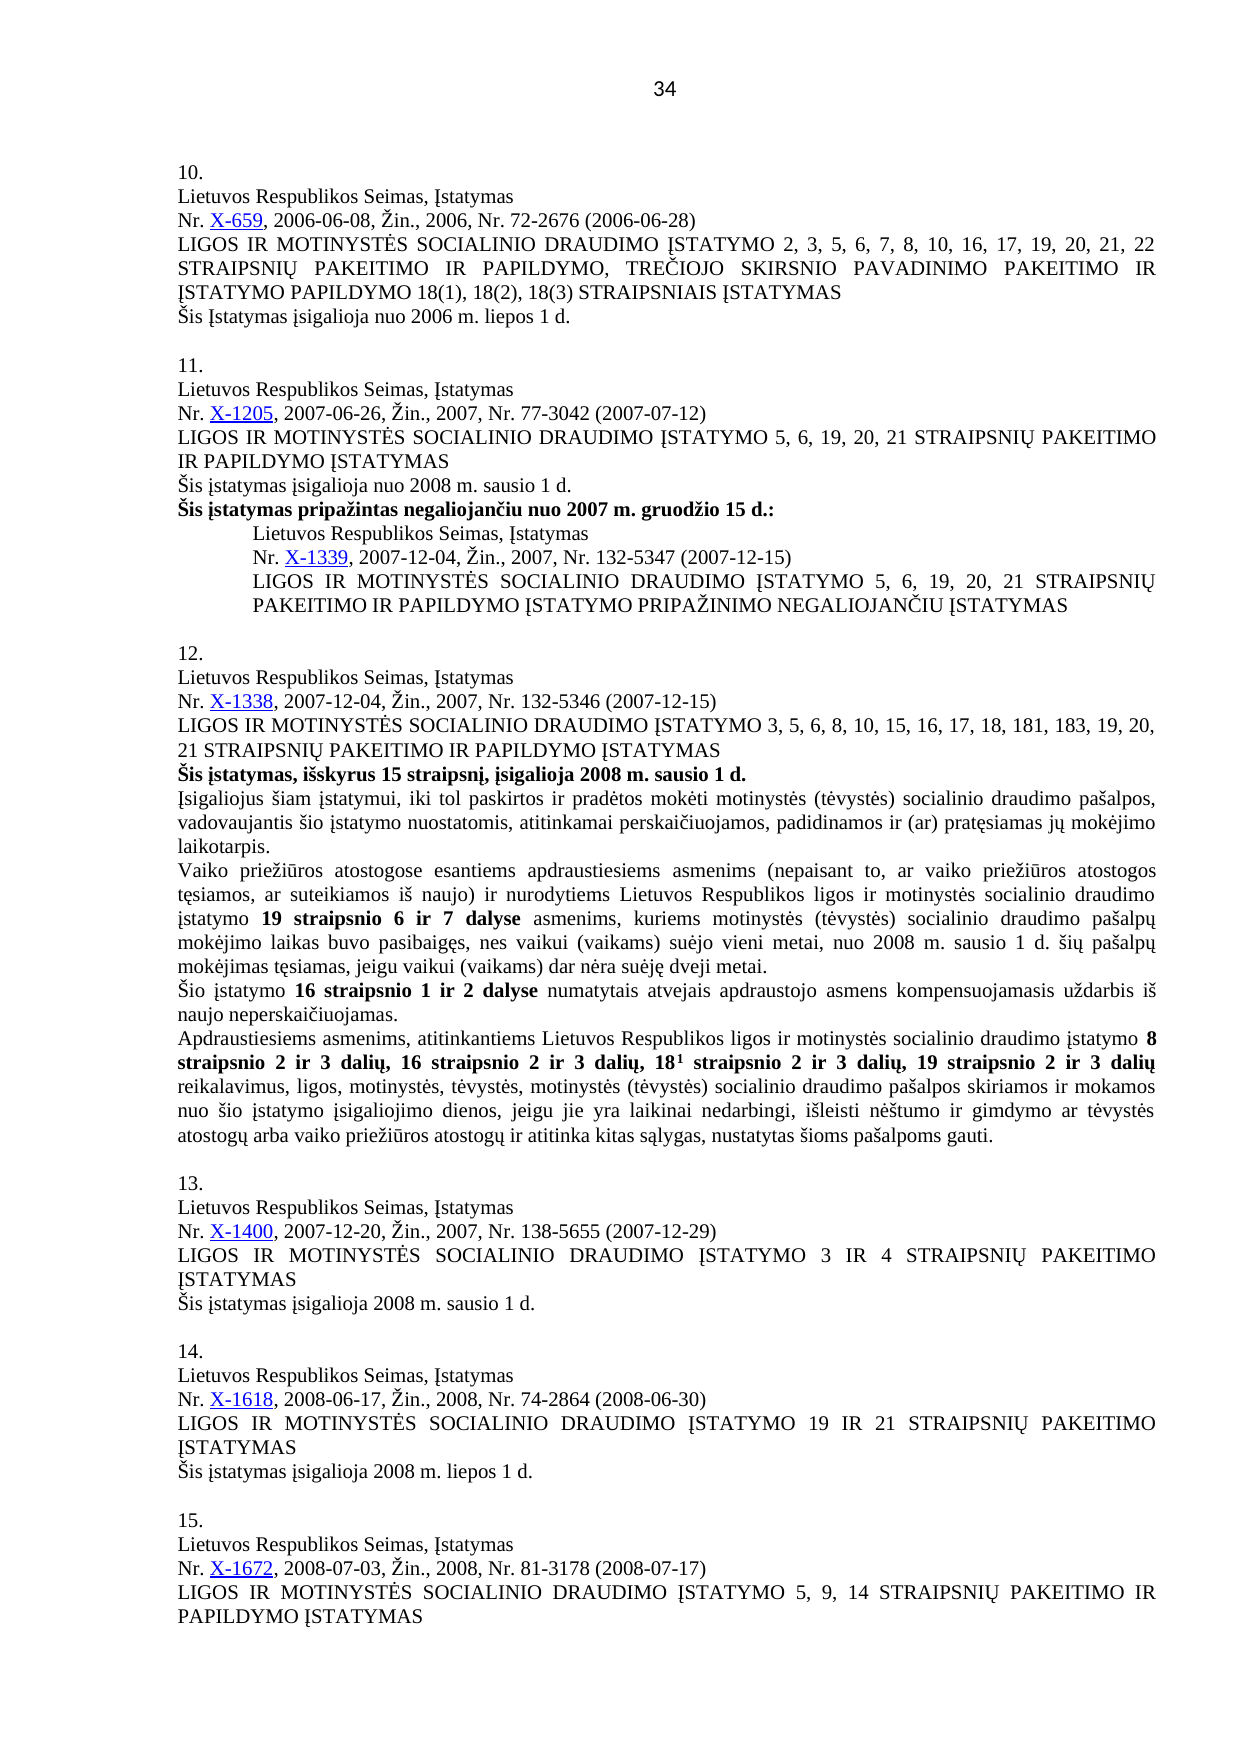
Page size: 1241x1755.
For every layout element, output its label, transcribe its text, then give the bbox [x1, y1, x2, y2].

text 13. [177, 1171, 1157, 1195]
text LIGOS IR MOTINYSTĖS SOCIALINIO DRAUDIMO ĮSTATYMO 3 IR 4 STRAIPSNIŲ PAKEITIMO ĮSTATYMAS [177, 1243, 1157, 1291]
text Nr. X-1400, 2007-12-20, Žin., 2007, Nr. 138-5655 (2007-12-29) [177, 1219, 1157, 1243]
text LIGOS IR MOTINYSTĖS SOCIALINIO DRAUDIMO ĮSTATYMO 2, 3, 5, 6, 7, 8, 10, 16, 17, 19, 20, 21, 22 STRAIPSNIŲ PAKEITIMO IR PAPILDYMO, TREČIOJO SKIRSNIO PAVADINIMO PAKEITIMO IR ĮSTATYMO PAPILDYMO 18(1), 18(2), 18(3) STRAIPSNIAIS ĮSTATYMAS [177, 232, 1157, 304]
text LIGOS IR MOTINYSTĖS SOCIALINIO DRAUDIMO ĮSTATYMO 5, 6, 19, 20, 21 STRAIPSNIŲ PAKEITIMO IR PAPILDYMO ĮSTATYMAS [177, 425, 1157, 473]
text Šis Įstatymas įsigalioja nuo 2006 m. liepos 1 d. [177, 304, 1157, 328]
text Nr. X-659, 2006-06-08, Žin., 2006, Nr. 72-2676 (2006-06-28) [177, 208, 1157, 232]
text LIGOS IR MOTINYSTĖS SOCIALINIO DRAUDIMO ĮSTATYMO 19 IR 21 STRAIPSNIŲ PAKEITIMO ĮSTATYMAS [177, 1411, 1157, 1459]
text 14. [177, 1339, 1157, 1363]
text Lietuvos Respublikos Seimas, Įstatymas [177, 1532, 1157, 1556]
text Šis įstatymas įsigalioja nuo 2008 m. sausio 1 d. [177, 473, 1157, 497]
text Lietuvos Respublikos Seimas, Įstatymas [177, 377, 1157, 401]
text Nr. X-1338, 2007-12-04, Žin., 2007, Nr. 132-5346 (2007-12-15) [177, 689, 1157, 713]
text 12. [177, 641, 1157, 665]
text Įsigaliojus šiam įstatymui, iki tol paskirtos ir pradėtos mokėti motinystės (tėvystės) socialinio draudimo pašalpos, vadovaujantis šio įstatymo nuostatomis, atitinkamai perskaičiuojamos, padidinamos ir (ar) pratęsiamas jų mokėjimo laikotarpis. [177, 786, 1157, 858]
text Šis įstatymas įsigalioja 2008 m. liepos 1 d. [177, 1459, 1157, 1483]
text LIGOS IR MOTINYSTĖS SOCIALINIO DRAUDIMO ĮSTATYMO 5, 6, 19, 20, 21 STRAIPSNIŲ PAKEITIMO IR PAPILDYMO ĮSTATYMO PRIPAŽINIMO NEGALIOJANČIU ĮSTATYMAS [252, 569, 1157, 617]
text Šis įstatymas pripažintas negaliojančiu nuo 2007 m. gruodžio 15 d.: [177, 497, 1157, 521]
text Lietuvos Respublikos Seimas, Įstatymas [177, 1195, 1157, 1219]
text Apdraustiesiems asmenims, atitinkantiems Lietuvos Respublikos ligos ir motinystės socialinio draudimo įstatymo 8 straipsnio 2 ir 3 dalių, 16 straipsnio 2 ir 3 dalių, 181 straipsnio 2 ir 3 dalių, 19 straipsnio 2 ir 3 dalių reikalavimus, ligos, motinystės, tėvystės, motinystės (tėvystės) socialinio draudimo pašalpos skiriamos ir mokamos nuo šio įstatymo įsigaliojimo dienos, jeigu jie yra laikinai nedarbingi, išleisti nėštumo ir gimdymo ar tėvystės atostogų arba vaiko priežiūros atostogų ir atitinka kitas sąlygas, nustatytas šioms pašalpoms gauti. [177, 1026, 1157, 1147]
text Nr. X-1618, 2008-06-17, Žin., 2008, Nr. 74-2864 (2008-06-30) [177, 1387, 1157, 1411]
text 15. [177, 1507, 1157, 1532]
text Lietuvos Respublikos Seimas, Įstatymas [177, 521, 1157, 545]
text Vaiko priežiūros atostogose esantiems apdraustiesiems asmenims (nepaisant to, ar vaiko priežiūros atostogos tęsiamos, ar suteikiamos iš naujo) ir nurodytiems Lietuvos Respublikos ligos ir motinystės socialinio draudimo įstatymo 19 straipsnio 6 ir 7 dalyse asmenims, kuriems motinystės (tėvystės) socialinio draudimo pašalpų mokėjimo laikas buvo pasibaigęs, nes vaikui (vaikams) suėjo vieni metai, nuo 2008 m. sausio 1 d. šių pašalpų mokėjimas tęsiamas, jeigu vaikui (vaikams) dar nėra suėję dveji metai. [177, 858, 1157, 978]
text Lietuvos Respublikos Seimas, Įstatymas [177, 1363, 1157, 1387]
text Nr. X-1339, 2007-12-04, Žin., 2007, Nr. 132-5347 (2007-12-15) [177, 545, 1157, 569]
text Nr. X-1672, 2008-07-03, Žin., 2008, Nr. 81-3178 (2008-07-17) [177, 1556, 1157, 1580]
text Lietuvos Respublikos Seimas, Įstatymas [177, 184, 1157, 208]
text Nr. X-1205, 2007-06-26, Žin., 2007, Nr. 77-3042 (2007-07-12) [177, 401, 1157, 425]
text Šis įstatymas įsigalioja 2008 m. sausio 1 d. [177, 1291, 1157, 1315]
text 11. [177, 352, 1157, 377]
text Lietuvos Respublikos Seimas, Įstatymas [177, 665, 1157, 689]
text LIGOS IR MOTINYSTĖS SOCIALINIO DRAUDIMO ĮSTATYMO 5, 9, 14 STRAIPSNIŲ PAKEITIMO IR PAPILDYMO ĮSTATYMAS [177, 1580, 1157, 1628]
text Šis įstatymas, išskyrus 15 straipsnį, įsigalioja 2008 m. sausio 1 d. [177, 762, 1157, 786]
text Šio įstatymo 16 straipsnio 1 ir 2 dalyse numatytais atvejais apdraustojo asmens kompensuojamasis uždarbis iš naujo neperskaičiuojamas. [177, 978, 1157, 1026]
text 10. [177, 160, 1157, 184]
text LIGOS IR MOTINYSTĖS SOCIALINIO DRAUDIMO ĮSTATYMO 3, 5, 6, 8, 10, 15, 16, 17, 18, 181, 183, 19, 20, 21 STRAIPSNIŲ PAKEITIMO IR PAPILDYMO ĮSTATYMAS [177, 713, 1157, 762]
